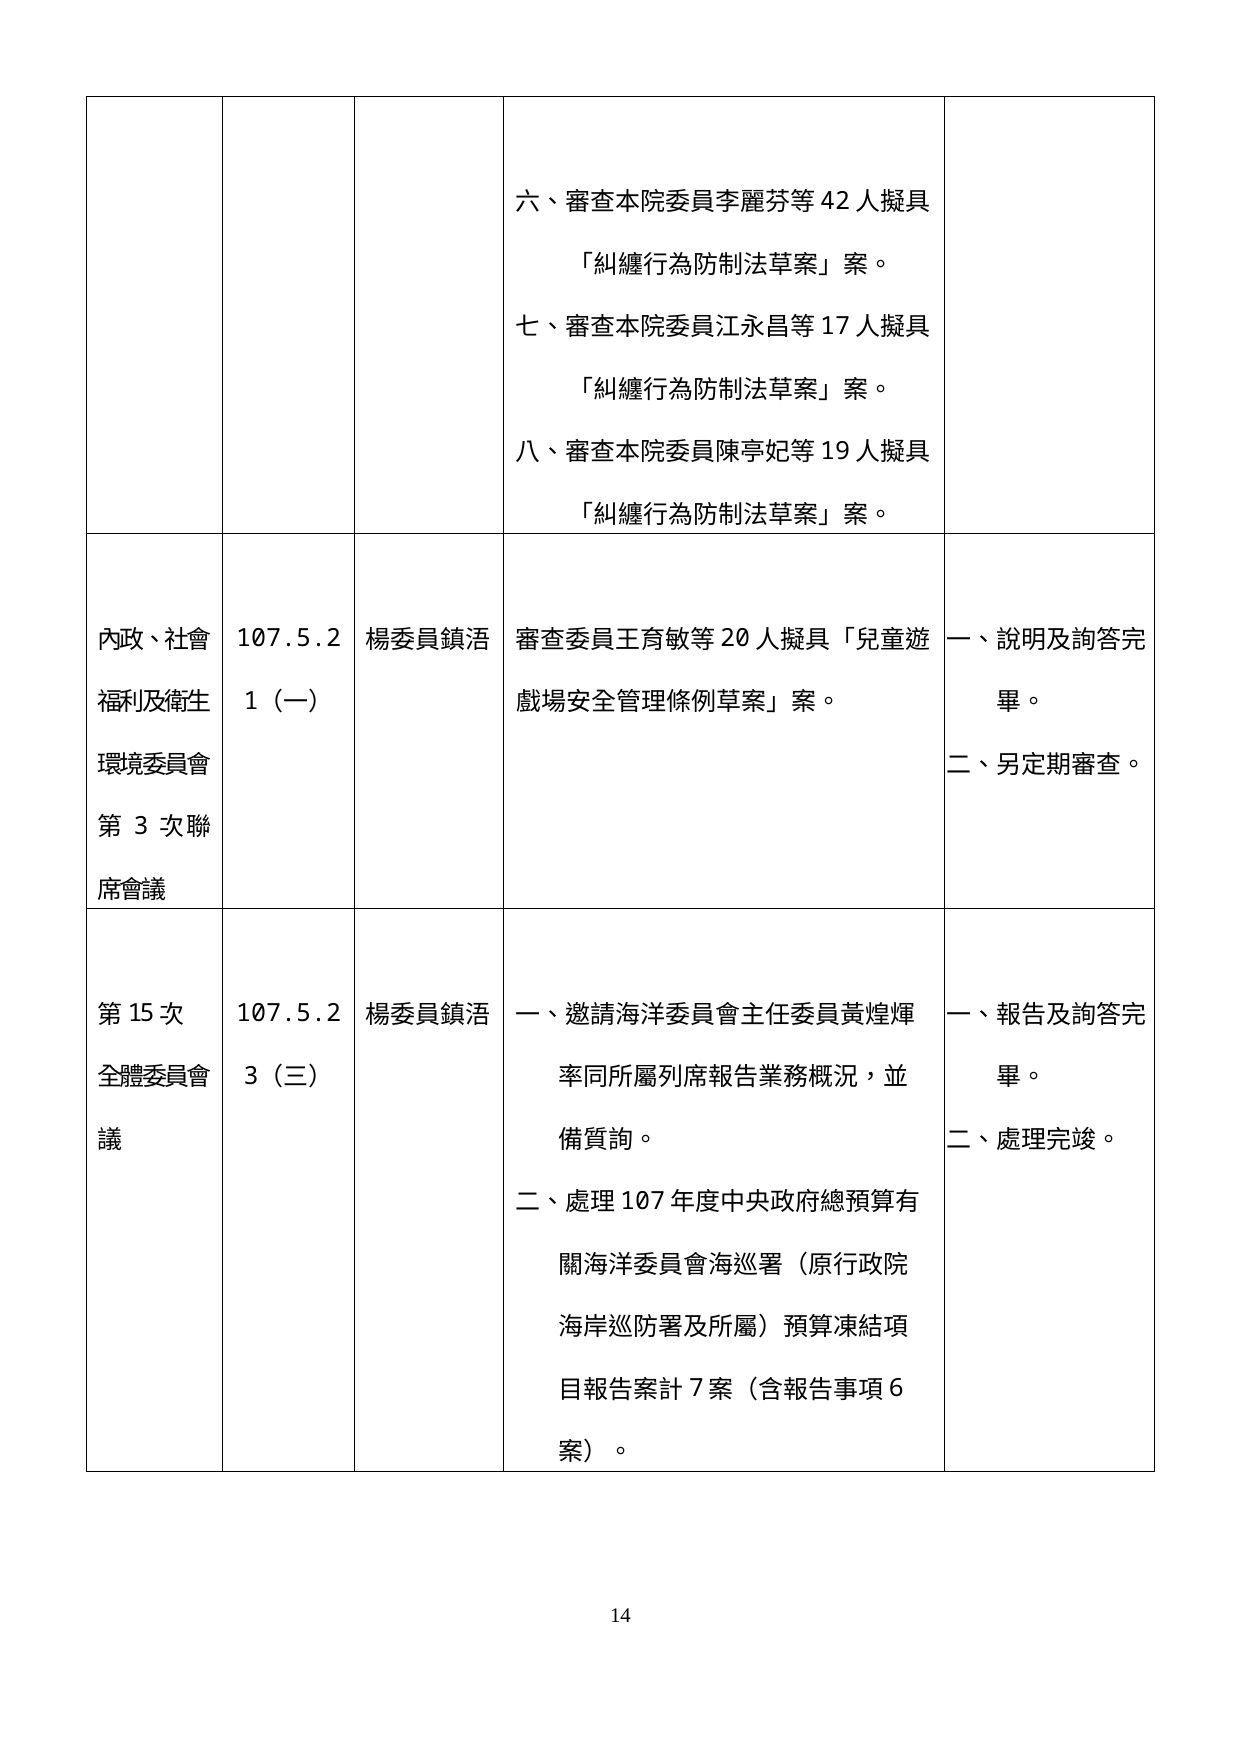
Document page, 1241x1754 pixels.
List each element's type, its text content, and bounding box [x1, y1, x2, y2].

table_cell 一、說明及詢答完畢。 二、另定期審查。 [945, 534, 1154, 908]
table_cell 一、邀請海洋委員會主任委員黃煌煇率同所屬列席報告業務概況，並備質詢。 二、處理107年度中央政府總預算有關海洋委員會海巡署（原行政院海岸巡防署及所屬）預算凍結項目報告案計7案（含報告事項6案）。 [504, 909, 944, 1471]
table_cell [223, 97, 354, 533]
table_cell 審查委員王育敏等20人擬具「兒童遊戲場安全管理條例草案」案。 [504, 534, 944, 908]
table_cell 107.5.23（三） [223, 909, 354, 1471]
table_cell 內政、社會福利及衛生環境委員會第3次聯席會議 [87, 534, 222, 908]
table_cell [87, 97, 222, 533]
table_cell 第15次 全體委員會議 [87, 909, 222, 1471]
table_cell [945, 97, 1154, 533]
table_cell 楊委員鎮浯 [355, 534, 503, 908]
table_cell 六、審查本院委員李麗芬等42人擬具「糾纏行為防制法草案」案。 七、審查本院委員江永昌等17人擬具「糾纏行為防制法草案」案。 八、審查本院委員陳亭妃等19人擬具「糾纏行為防制法草案」案。 [504, 97, 944, 533]
table_cell 一、報告及詢答完畢。 二、處理完竣。 [945, 909, 1154, 1471]
table_cell [355, 97, 503, 533]
table_cell 107.5.21（一） [223, 534, 354, 908]
table_cell 楊委員鎮浯 [355, 909, 503, 1471]
